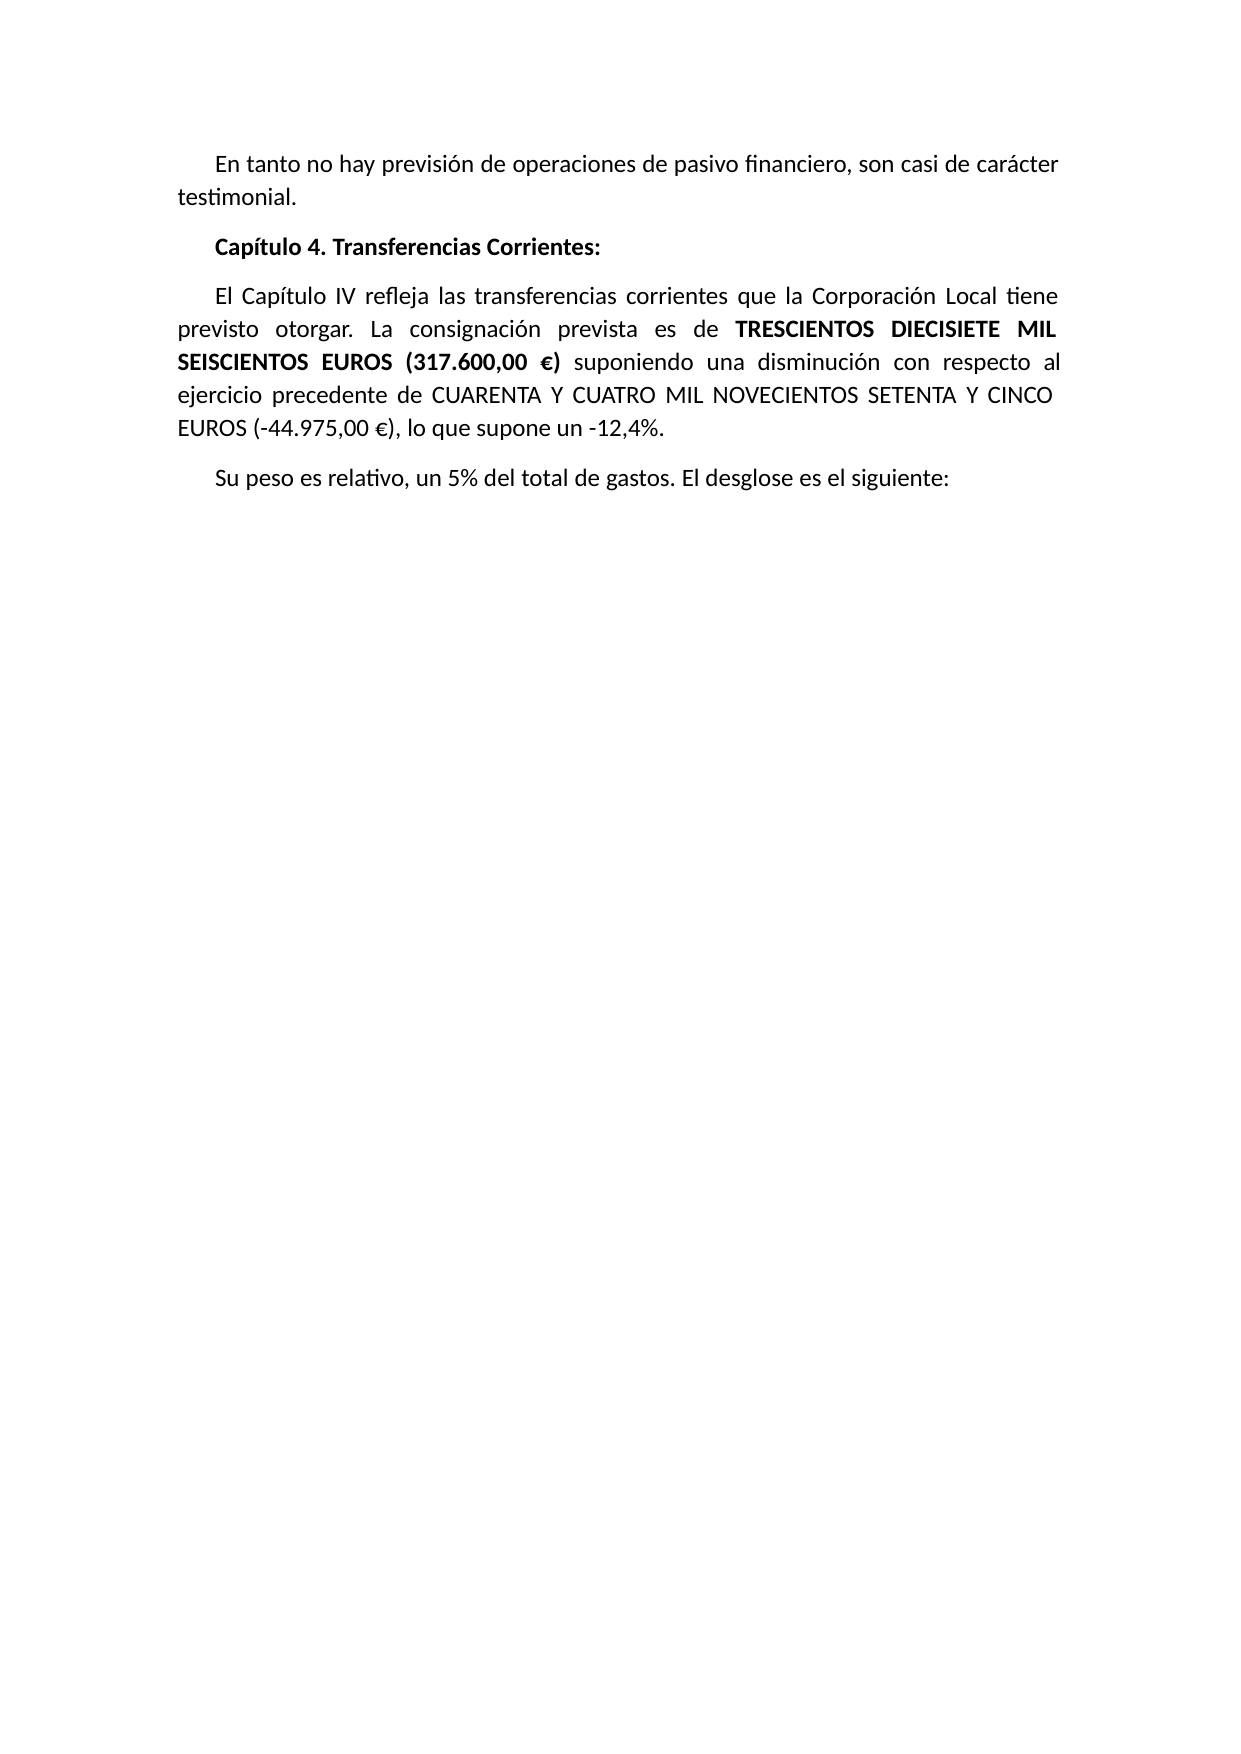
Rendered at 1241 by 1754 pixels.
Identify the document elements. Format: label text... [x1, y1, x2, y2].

text En tanto no hay previsión de operaciones de pasivo financiero, son casi de carácter [215, 152, 1088, 177]
text previsto otorgar. La consignación prevista es de TRESCIENTOS DIECISIETE MIL [177, 317, 1088, 342]
text SEISCIENTOS EUROS (317.600,00 €) suponiendo una disminución con respecto al [177, 351, 1088, 376]
text El Capítulo IV refleja las transferencias corrientes que la Corporación Local tiene [215, 284, 1088, 309]
text testimonial. [177, 186, 1088, 211]
text Capítulo 4. Transferencias Corrientes: [215, 235, 629, 260]
text EUROS (-44.975,00 €), lo que supone un -12,4%. [177, 416, 1088, 441]
text Su peso es relativo, un 5% del total de gastos. El desglose es el siguiente: [215, 466, 977, 491]
text ejercicio precedente de CUARENTA Y CUATRO MIL NOVECIENTOS SETENTA Y CINCO [177, 383, 1088, 408]
